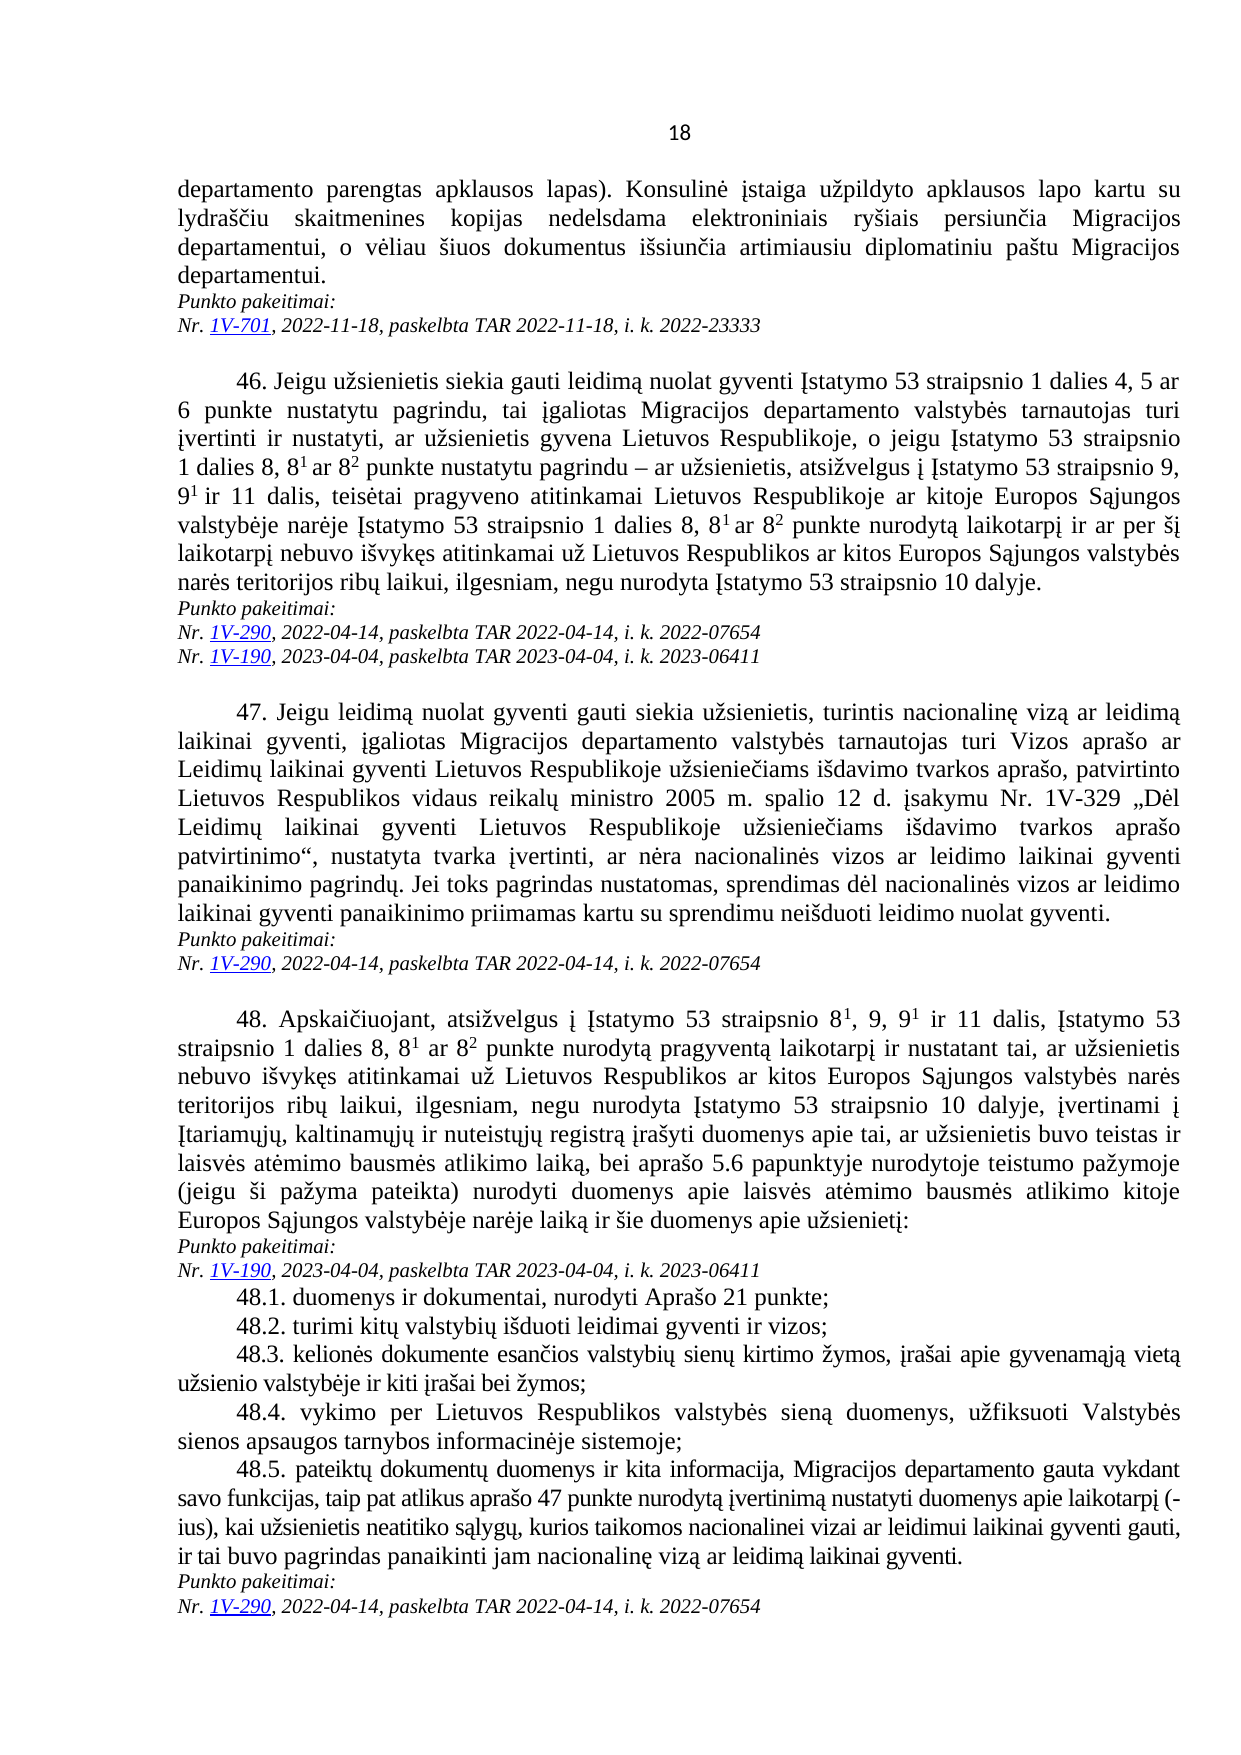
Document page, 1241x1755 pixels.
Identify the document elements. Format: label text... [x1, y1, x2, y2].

text 48. Apskaičiuojant, atsižvelgus į Įstatymo 53 straipsnio 81, 9, 91 ir 11 dalis, Įstatymo 53 straipsnio 1 dalies 8, 81 ar 82 punkte nurodytą pragyventą laikotarpį ir nustatant tai, ar užsienietis nebuvo išvykęs atitinkamai už Lietuvos Respublikos ar kitos Europos Sąjungos valstybės narės teritorijos ribų laikui, ilgesniam, negu nurodyta Įstatymo 53 straipsnio 10 dalyje, įvertinami į Įtariamųjų, kaltinamųjų ir nuteistųjų registrą įrašyti duomenys apie tai, ar užsienietis buvo teistas ir laisvės atėmimo bausmės atlikimo laiką, bei aprašo 5.6 papunktyje nurodytoje teistumo pažymoje (jeigu ši pažyma pateikta) nurodyti duomenys apie laisvės atėmimo bausmės atlikimo kitoje Europos Sąjungos valstybėje narėje laiką ir šie duomenys apie užsienietį: [177, 1004, 1181, 1234]
text 48.2. turimi kitų valstybių išduoti leidimai gyventi ir vizos; [177, 1311, 1181, 1339]
text Nr. 1V-290, 2022-04-14, paskelbta TAR 2022-04-14, i. k. 2022-07654 [177, 1593, 1181, 1618]
text Nr. 1V-190, 2023-04-04, paskelbta TAR 2023-04-04, i. k. 2023-06411 [177, 1258, 1181, 1282]
text 46. Jeigu užsienietis siekia gauti leidimą nuolat gyventi Įstatymo 53 straipsnio 1 dalies 4, 5 ar 6 punkte nustatytu pagrindu, tai įgaliotas Migracijos departamento valstybės tarnautojas turi įvertinti ir nustatyti, ar užsienietis gyvena Lietuvos Respublikoje, o jeigu Įstatymo 53 straipsnio 1 dalies 8, 81 ar 82 punkte nustatytu pagrindu – ar užsienietis, atsižvelgus į Įstatymo 53 straipsnio 9, 91 ir 11 dalis, teisėtai pragyveno atitinkamai Lietuvos Respublikoje ar kitoje Europos Sąjungos valstybėje narėje Įstatymo 53 straipsnio 1 dalies 8, 81 ar 82 punkte nurodytą laikotarpį ir ar per šį laikotarpį nebuvo išvykęs atitinkamai už Lietuvos Respublikos ar kitos Europos Sąjungos valstybės narės teritorijos ribų laikui, ilgesniam, negu nurodyta Įstatymo 53 straipsnio 10 dalyje. [177, 366, 1181, 596]
text Punkto pakeitimai: [177, 927, 1181, 951]
text departamento parengtas apklausos lapas). Konsulinė įstaiga užpildyto apklausos lapo kartu su lydraščiu skaitmenines kopijas nedelsdama elektroniniais ryšiais persiunčia Migracijos departamentui, o vėliau šiuos dokumentus išsiunčia artimiausiu diplomatiniu paštu Migracijos departamentui. [177, 174, 1181, 289]
text Nr. 1V-290, 2022-04-14, paskelbta TAR 2022-04-14, i. k. 2022-07654 [177, 620, 1181, 644]
text 47. Jeigu leidimą nuolat gyventi gauti siekia užsienietis, turintis nacionalinę vizą ar leidimą laikinai gyventi, įgaliotas Migracijos departamento valstybės tarnautojas turi Vizos aprašo ar Leidimų laikinai gyventi Lietuvos Respublikoje užsieniečiams išdavimo tvarkos aprašo, patvirtinto Lietuvos Respublikos vidaus reikalų ministro 2005 m. spalio 12 d. įsakymu Nr. 1V-329 „Dėl Leidimų laikinai gyventi Lietuvos Respublikoje užsieniečiams išdavimo tvarkos aprašo patvirtinimo“, nustatyta tvarka įvertinti, ar nėra nacionalinės vizos ar leidimo laikinai gyventi panaikinimo pagrindų. Jei toks pagrindas nustatomas, sprendimas dėl nacionalinės vizos ar leidimo laikinai gyventi panaikinimo priimamas kartu su sprendimu neišduoti leidimo nuolat gyventi. [177, 697, 1181, 927]
text Punkto pakeitimai: [177, 1234, 1181, 1258]
text Punkto pakeitimai: [177, 1569, 1181, 1593]
text Nr. 1V-701, 2022-11-18, paskelbta TAR 2022-11-18, i. k. 2022-23333 [177, 313, 1181, 337]
text 48.3. kelionės dokumente esančios valstybių sienų kirtimo žymos, įrašai apie gyvenamąją vietą užsienio valstybėje ir kiti įrašai bei žymos; [177, 1339, 1181, 1397]
text Punkto pakeitimai: [177, 289, 1181, 313]
text Punkto pakeitimai: [177, 596, 1181, 620]
text 48.1. duomenys ir dokumentai, nurodyti Aprašo 21 punkte; [177, 1282, 1181, 1311]
text 48.4. vykimo per Lietuvos Respublikos valstybės sieną duomenys, užfiksuoti Valstybės sienos apsaugos tarnybos informacinėje sistemoje; [177, 1397, 1181, 1454]
text 48.5. pateiktų dokumentų duomenys ir kita informacija, Migracijos departamento gauta vykdant savo funkcijas, taip pat atlikus aprašo 47 punkte nurodytą įvertinimą nustatyti duomenys apie laikotarpį (-ius), kai užsienietis neatitiko sąlygų, kurios taikomos nacionalinei vizai ar leidimui laikinai gyventi gauti, ir tai buvo pagrindas panaikinti jam nacionalinę vizą ar leidimą laikinai gyventi. [177, 1454, 1181, 1569]
text Nr. 1V-290, 2022-04-14, paskelbta TAR 2022-04-14, i. k. 2022-07654 [177, 951, 1181, 975]
text Nr. 1V-190, 2023-04-04, paskelbta TAR 2023-04-04, i. k. 2023-06411 [177, 644, 1181, 668]
